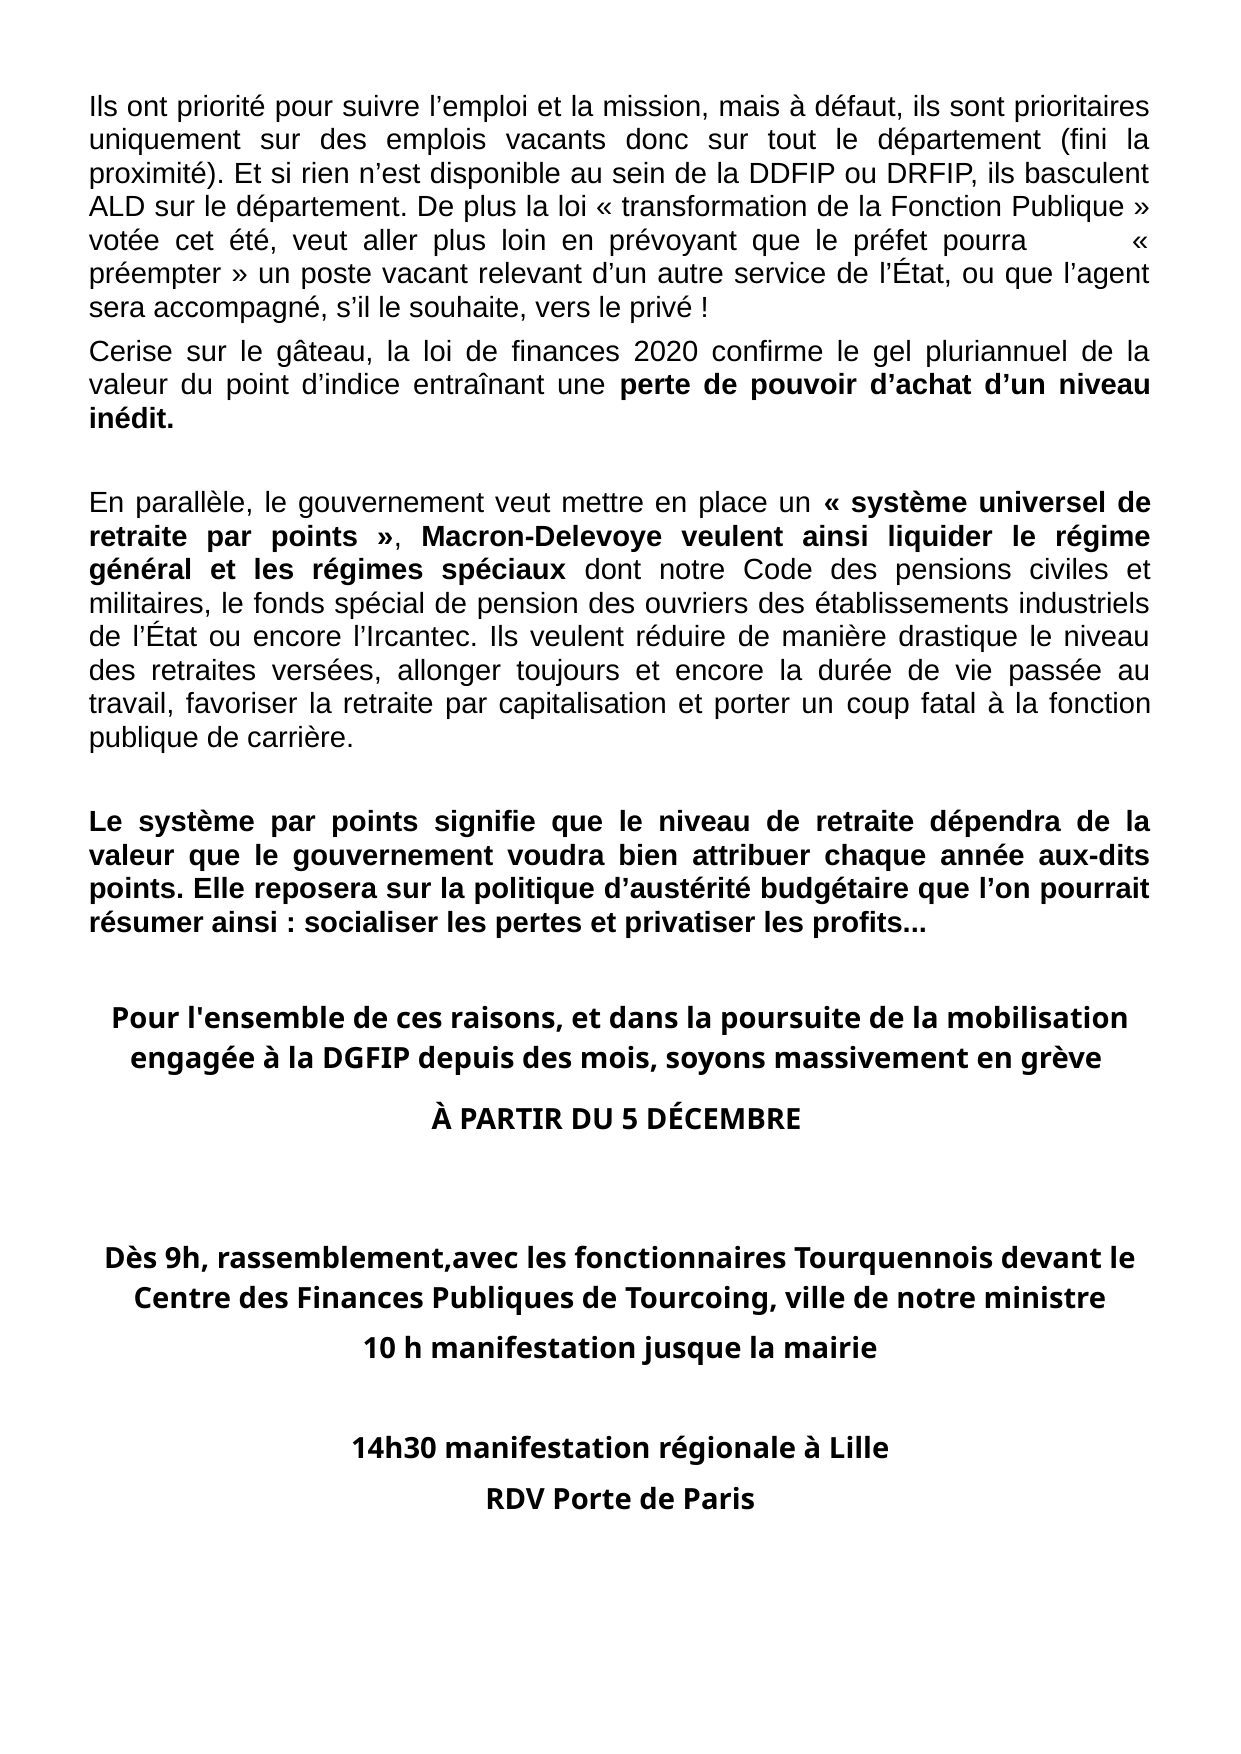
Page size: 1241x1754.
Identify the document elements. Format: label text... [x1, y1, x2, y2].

text Pour l'ensemble de ces raisons, et dans la poursuite de la mobilisation engagée à la DGFIP depuis des mois, soyons massivement en grève [88, 998, 1152, 1077]
text À PARTIR DU 5 DÉCEMBRE [88, 1087, 1152, 1138]
text Le système par points signifie que le niveau de retraite dépendra de la valeur que le gouvernement voudra bien attribuer chaque année aux-dits points. Elle reposera sur la politique d’austérité budgétaire que l’on pourrait résumer ainsi : socialiser les pertes et privatiser les profits... [88, 804, 1152, 938]
text RDV Porte de Paris [88, 1478, 1152, 1518]
text Ils ont priorité pour suivre l’emploi et la mission, mais à défaut, ils sont prioritaires uniquement sur des emplois vacants donc sur tout le département (fini la proximité). Et si rien n’est disponible au sein de la DDFIP ou DRFIP, ils basculent ALD sur le département. De plus la loi « transformation de la Fonction Publique » votée cet été, veut aller plus loin en prévoyant que le préfet pourra « préempter » un poste vacant relevant d’un autre service de l’État, ou que l’agent sera accompagné, s’il le souhaite, vers le privé ! [88, 88, 1152, 323]
text En parallèle, le gouvernement veut mettre en place un « système universel de retraite par points », Macron-Delevoye veulent ainsi liquider le régime général et les régimes spéciaux dont notre Code des pensions civiles et militaires, le fonds spécial de pension des ouvriers des établissements industriels de l’État ou encore l’Ircantec. Ils veulent réduire de manière drastique le niveau des retraites versées, allonger toujours et encore la durée de vie passée au travail, favoriser la retraite par capitalisation et porter un coup fatal à la fonction publique de carrière. [88, 485, 1152, 753]
text 14h30 manifestation régionale à Lille [88, 1428, 1152, 1467]
text Dès 9h, rassemblement,avec les fonctionnaires Tourquennois devant le Centre des Finances Publiques de Tourcoing, ville de notre ministre [88, 1238, 1152, 1317]
text 10 h manifestation jusque la mairie [88, 1328, 1152, 1367]
text Cerise sur le gâteau, la loi de finances 2020 confirme le gel pluriannuel de la valeur du point d’indice entraînant une perte de pouvoir d’achat d’un niveau inédit. [88, 334, 1152, 434]
